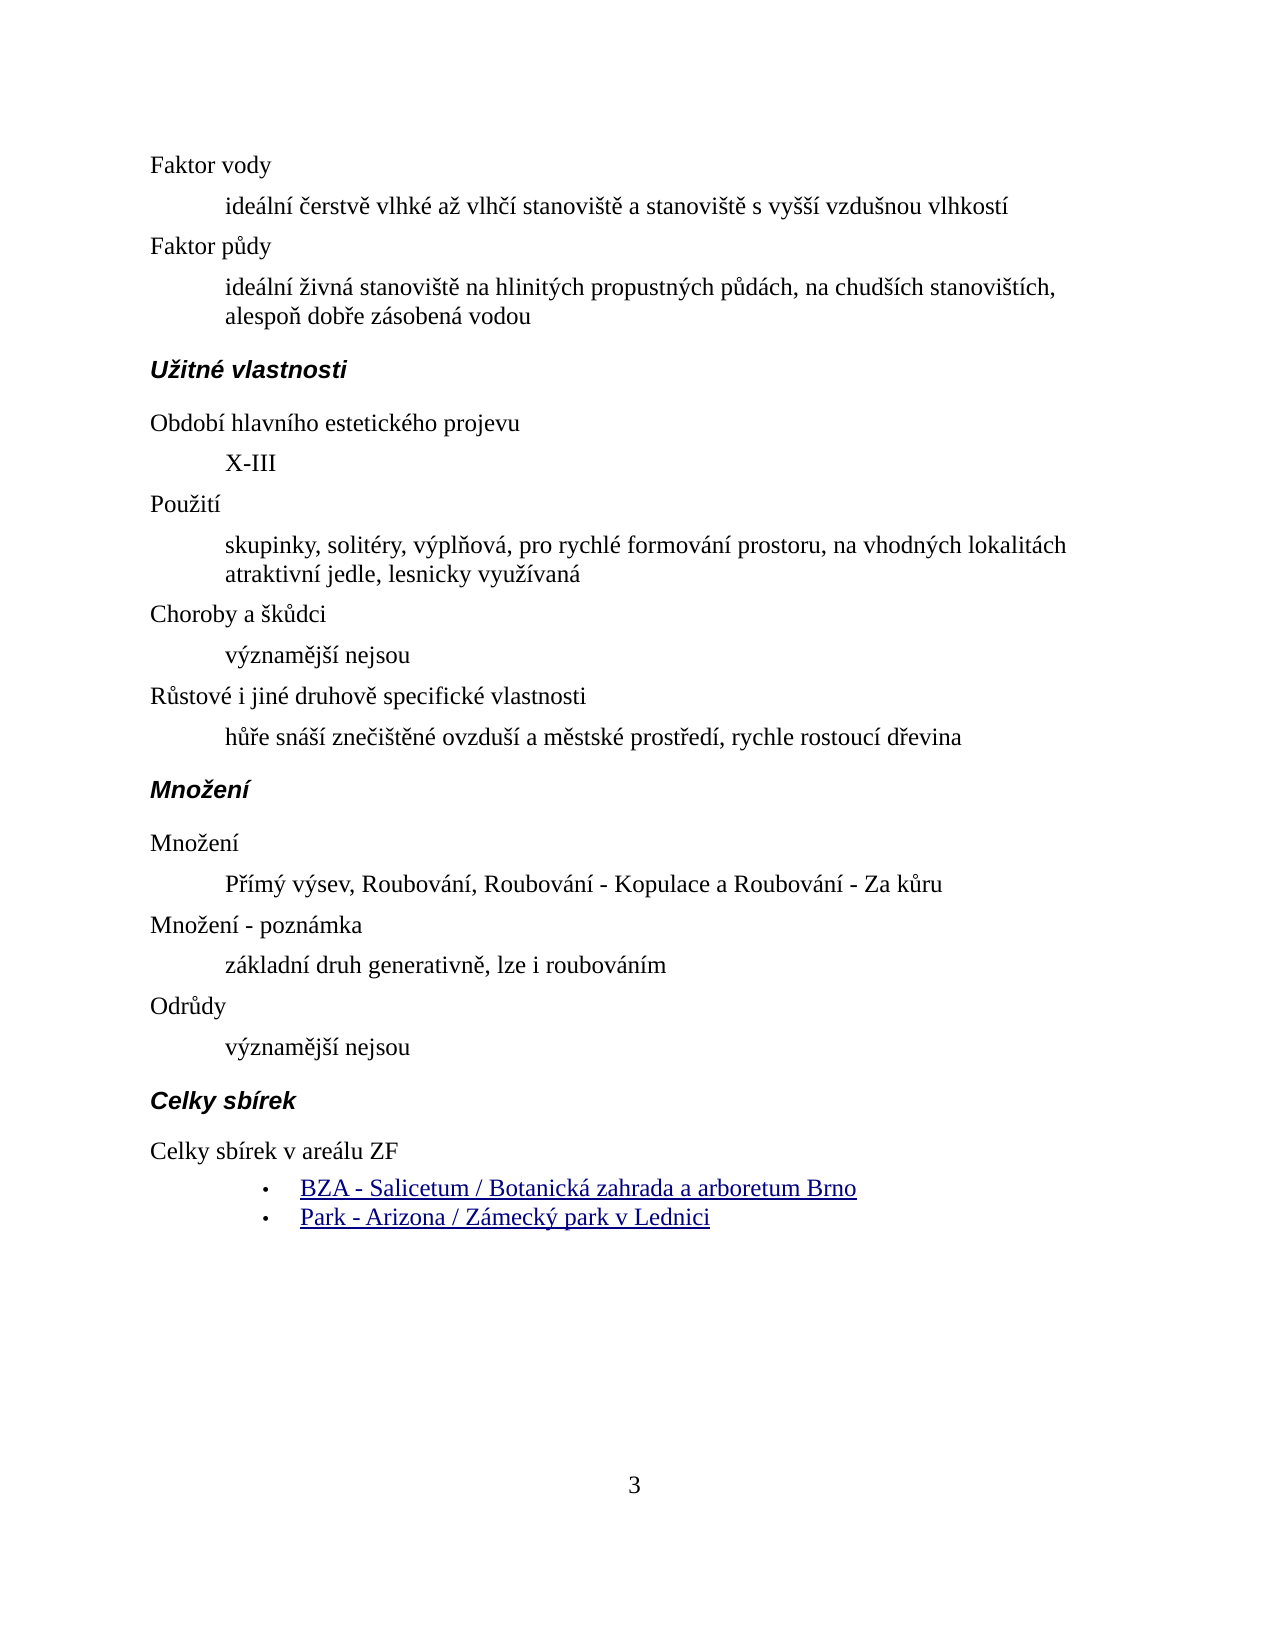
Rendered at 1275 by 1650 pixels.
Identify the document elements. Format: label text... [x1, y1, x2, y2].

text ideální živná stanoviště na hlinitých propustných půdách, na chudších stanovištích, alespoň dobře zásobená vodou [225, 272, 1125, 330]
text Choroby a škůdci [150, 599, 1125, 628]
text hůře snáší znečištěné ovzduší a městské prostředí, rychle rostoucí dřevina [225, 722, 1125, 750]
text Celky sbírek v areálu ZF [150, 1136, 1125, 1164]
text významější nejsou [225, 640, 1125, 669]
list Park - Arizona / Zámecký park v Lednici [262, 1202, 1125, 1231]
text Faktor půdy [150, 231, 1125, 260]
text skupinky, solitéry, výplňová, pro rychlé formování prostoru, na vhodných lokalitách atraktivní jedle, lesnicky využívaná [225, 530, 1125, 587]
text Růstové i jiné druhově specifické vlastnosti [150, 681, 1125, 709]
subtitle Celky sbírek [150, 1086, 1125, 1114]
text Období hlavního estetického projevu [150, 408, 1125, 436]
text Použití [150, 489, 1125, 518]
text Množení [150, 828, 1125, 857]
text základní druh generativně, lze i roubováním [225, 951, 1125, 979]
text Faktor vody [150, 150, 1125, 179]
subtitle Užitné vlastnosti [150, 355, 1125, 383]
text Odrůdy [150, 991, 1125, 1020]
text ideální čerstvě vlhké až vlhčí stanoviště a stanoviště s vyšší vzdušnou vlhkostí [225, 191, 1125, 219]
list BZA - Salicetum / Botanická zahrada a arboretum Brno [262, 1173, 1125, 1202]
text významější nejsou [225, 1032, 1125, 1061]
text X-III [225, 448, 1125, 477]
text Přímý výsev, Roubování, Roubování - Kopulace a Roubování - Za kůru [225, 869, 1125, 898]
text Množení - poznámka [150, 910, 1125, 938]
subtitle Množení [150, 775, 1125, 804]
